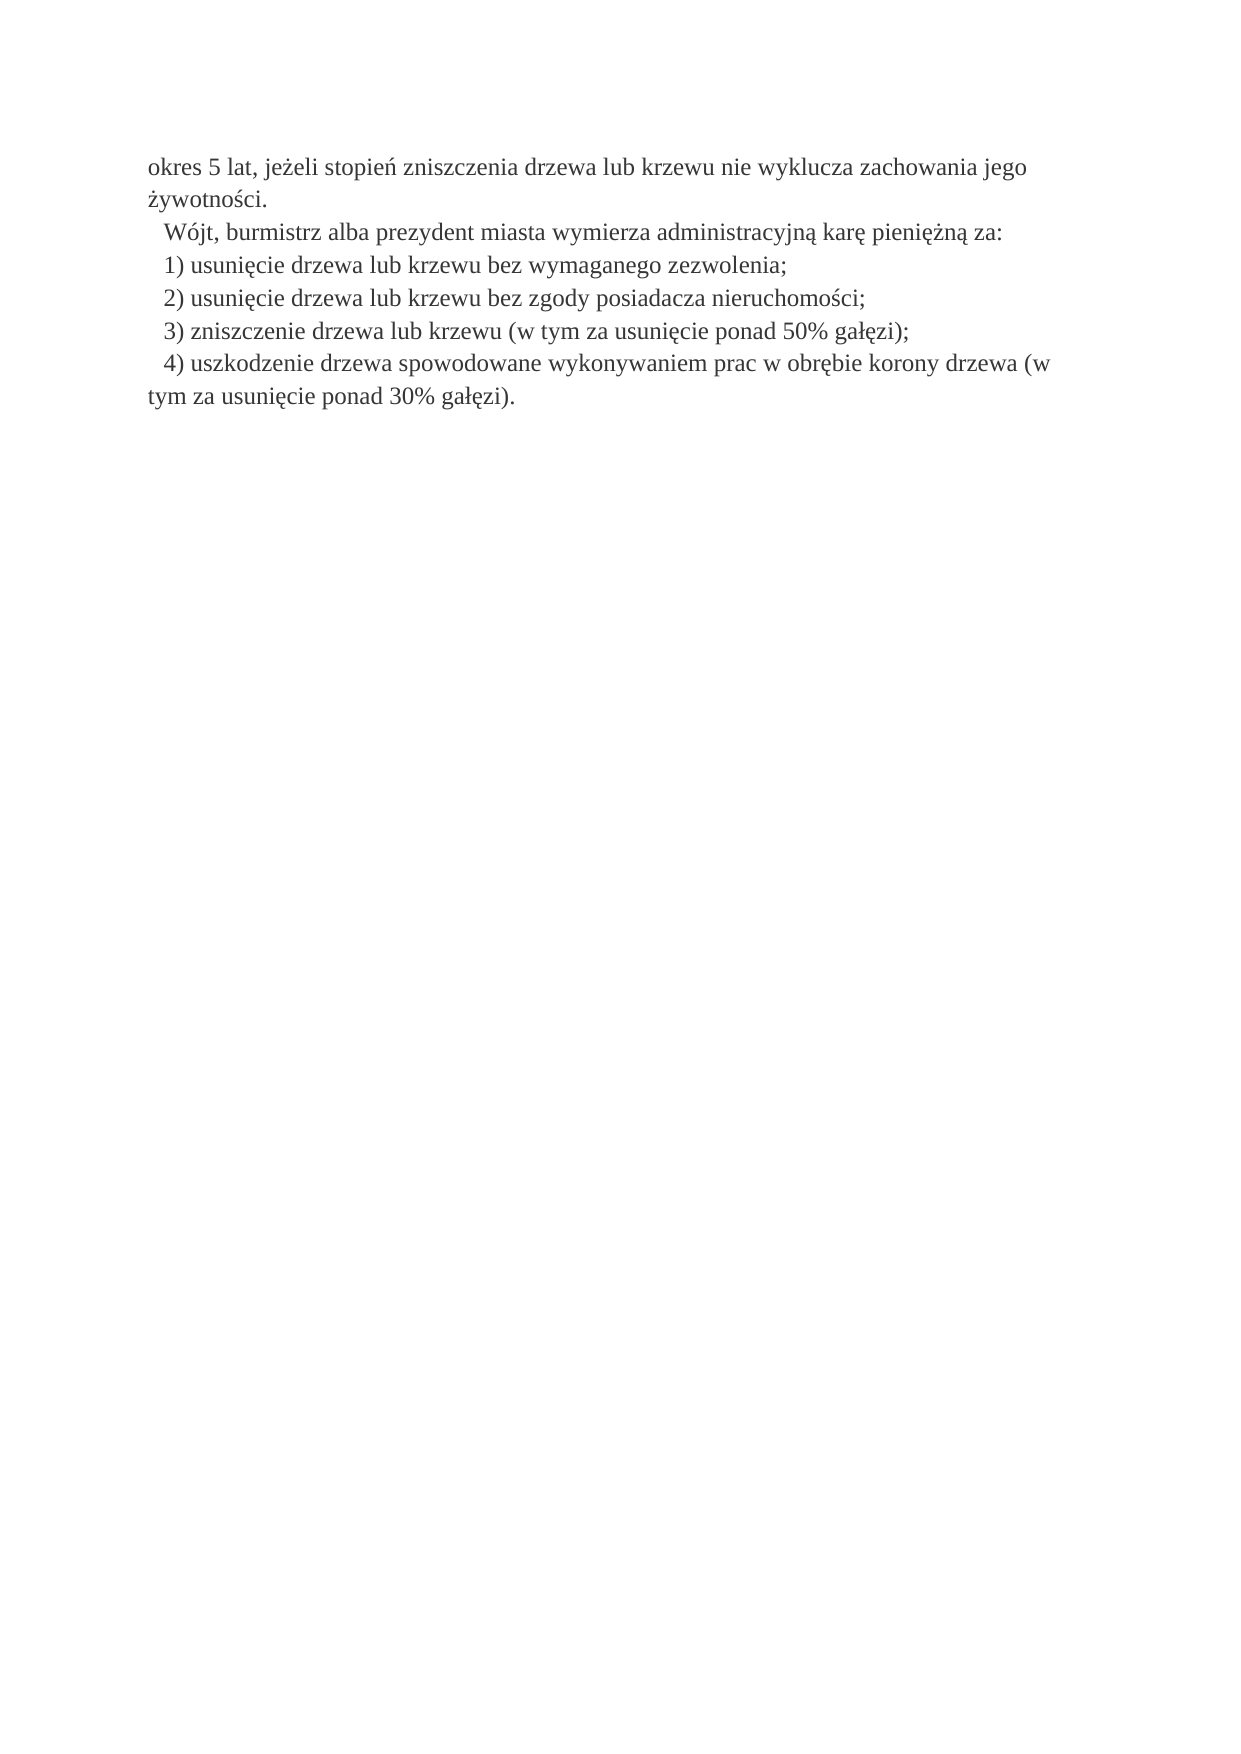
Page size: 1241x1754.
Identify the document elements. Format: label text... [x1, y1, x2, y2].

text 4) uszkodzenie drzewa spowodowane wykonywaniem prac w obrębie korony drzewa (w tym za usunięcie ponad 30% gałęzi). [148, 344, 1093, 410]
text okres 5 lat, jeżeli stopień zniszczenia drzewa lub krzewu nie wyklucza zachowania jego żywotności. [148, 148, 1093, 213]
text 1) usunięcie drzewa lub krzewu bez wymaganego zezwolenia; [148, 246, 1093, 279]
text Wójt, burmistrz alba prezydent miasta wymierza administracyjną karę pieniężną za: [148, 213, 1093, 246]
text 2) usunięcie drzewa lub krzewu bez zgody posiadacza nieruchomości; [148, 279, 1093, 312]
text 3) zniszczenie drzewa lub krzewu (w tym za usunięcie ponad 50% gałęzi); [148, 312, 1093, 344]
